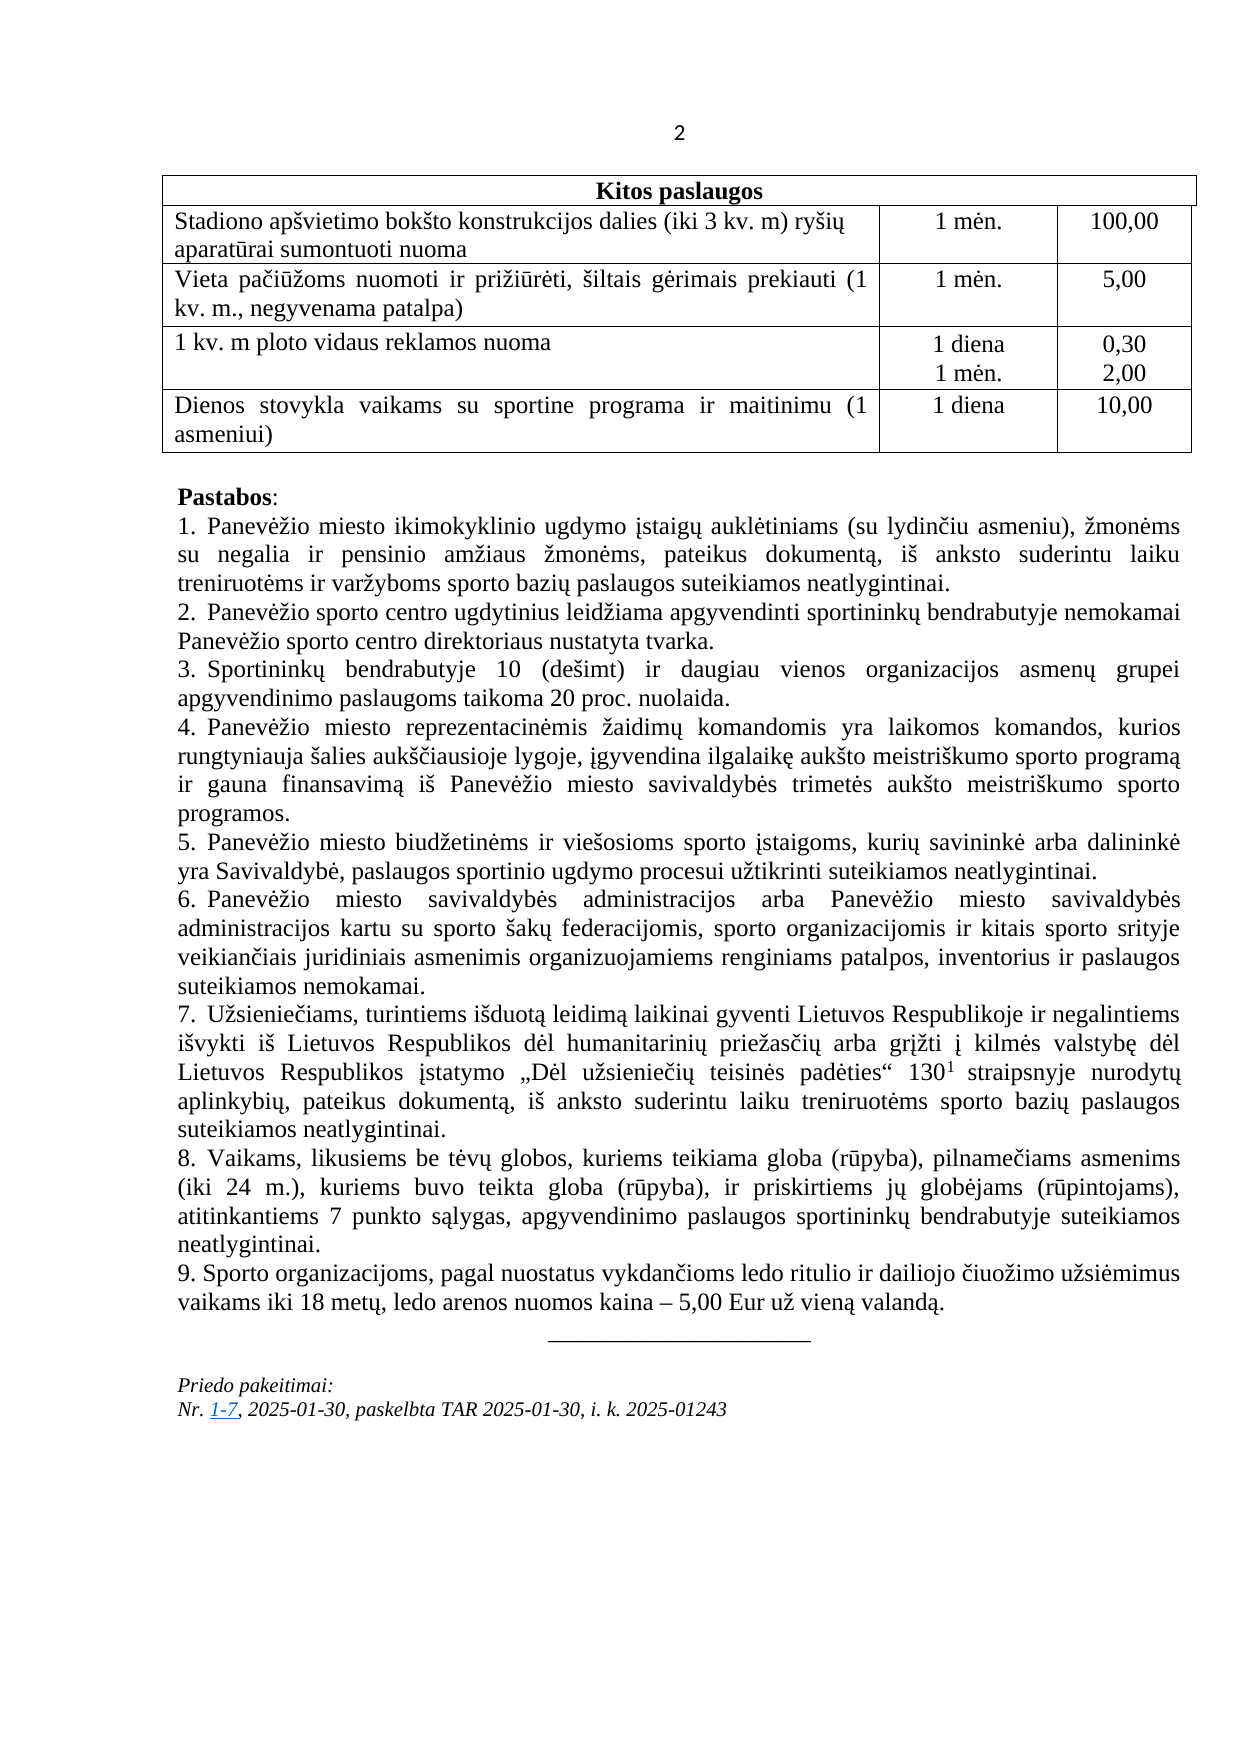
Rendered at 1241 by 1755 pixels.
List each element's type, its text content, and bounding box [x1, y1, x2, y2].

table_cell 1 diena 1 mėn. [880, 327, 1057, 389]
text 8. Vaikams, likusiems be tėvų globos, kuriems teikiama globa (rūpyba), pilnamečiams asmenims (iki 24 m.), kuriems buvo teikta globa (rūpyba), ir priskirtiems jų globėjams (rūpintojams), atitinkantiems 7 punkto sąlygas, apgyvendinimo paslaugos sportininkų bendrabutyje suteikiamos neatlygintinai. [177, 1143, 1181, 1258]
text 7. Užsieniečiams, turintiems išduotą leidimą laikinai gyventi Lietuvos Respublikoje ir negalintiems išvykti iš Lietuvos Respublikos dėl humanitarinių priežasčių arba grįžti į kilmės valstybę dėl Lietuvos Respublikos įstatymo „Dėl užsieniečių teisinės padėties“ 1301 straipsnyje nurodytų aplinkybių, pateikus dokumentą, iš anksto suderintu laiku treniruotėms sporto bazių paslaugos suteikiamos neatlygintinai. [177, 999, 1181, 1143]
table_cell 1 diena [880, 390, 1057, 452]
table_cell [1192, 389, 1196, 452]
text 5. Panevėžio miesto biudžetinėms ir viešosioms sporto įstaigoms, kurių savininkė arba dalininkė yra Savivaldybė, paslaugos sportinio ugdymo procesui užtikrinti suteikiamos neatlygintinai. [177, 827, 1181, 884]
table_cell [1192, 263, 1196, 326]
text Pastabos: [177, 482, 1181, 511]
table_cell [1192, 206, 1196, 263]
table_cell 100,00 [1058, 206, 1191, 263]
table_cell Vieta pačiūžoms nuomoti ir prižiūrėti, šiltais gėrimais prekiauti (1 kv. m., negyvenama patalpa) [163, 264, 879, 326]
table_cell 10,00 [1058, 390, 1191, 452]
text 9. Sporto organizacijoms, pagal nuostatus vykdančioms ledo ritulio ir dailiojo čiuožimo užsiėmimus vaikams iki 18 metų, ledo arenos nuomos kaina – 5,00 Eur už vieną valandą. [177, 1258, 1181, 1316]
table_cell 1 kv. m ploto vidaus reklamos nuoma [163, 327, 879, 389]
table_cell 1 mėn. [880, 206, 1057, 263]
text Priedo pakeitimai: [177, 1373, 1181, 1397]
text 2. Panevėžio sporto centro ugdytinius leidžiama apgyvendinti sportininkų bendrabutyje nemokamai Panevėžio sporto centro direktoriaus nustatyta tvarka. [177, 597, 1181, 654]
text 4. Panevėžio miesto reprezentacinėmis žaidimų komandomis yra laikomos komandos, kurios rungtyniauja šalies aukščiausioje lygoje, įgyvendina ilgalaikę aukšto meistriškumo sporto programą ir gauna finansavimą iš Panevėžio miesto savivaldybės trimetės aukšto meistriškumo sporto programos. [177, 712, 1181, 827]
table_cell [1192, 326, 1196, 389]
text Nr. 1-7, 2025-01-30, paskelbta TAR 2025-01-30, i. k. 2025-01243 [177, 1397, 1181, 1421]
text 3. Sportininkų bendrabutyje 10 (dešimt) ir daugiau vienos organizacijos asmenų grupei apgyvendinimo paslaugoms taikoma 20 proc. nuolaida. [177, 654, 1181, 712]
table_cell 1 mėn. [880, 264, 1057, 326]
table_cell Dienos stovykla vaikams su sportine programa ir maitinimu (1 asmeniui) [163, 390, 879, 452]
text 1. Panevėžio miesto ikimokyklinio ugdymo įstaigų auklėtiniams (su lydinčiu asmeniu), žmonėms su negalia ir pensinio amžiaus žmonėms, pateikus dokumentą, iš anksto suderintu laiku treniruotėms ir varžyboms sporto bazių paslaugos suteikiamos neatlygintinai. [177, 511, 1181, 597]
table_cell Kitos paslaugos [163, 176, 1196, 205]
text 6. Panevėžio miesto savivaldybės administracijos arba Panevėžio miesto savivaldybės administracijos kartu su sporto šakų federacijomis, sporto organizacijomis ir kitais sporto srityje veikiančiais juridiniais asmenimis organizuojamiems renginiams patalpos, inventorius ir paslaugos suteikiamos nemokamai. [177, 884, 1181, 999]
table_cell Stadiono apšvietimo bokšto konstrukcijos dalies (iki 3 kv. m) ryšių aparatūrai sumontuoti nuoma [163, 206, 879, 263]
text _____________________ [177, 1316, 1181, 1344]
table_cell 0,30 2,00 [1058, 327, 1191, 389]
table_cell 5,00 [1058, 264, 1191, 326]
